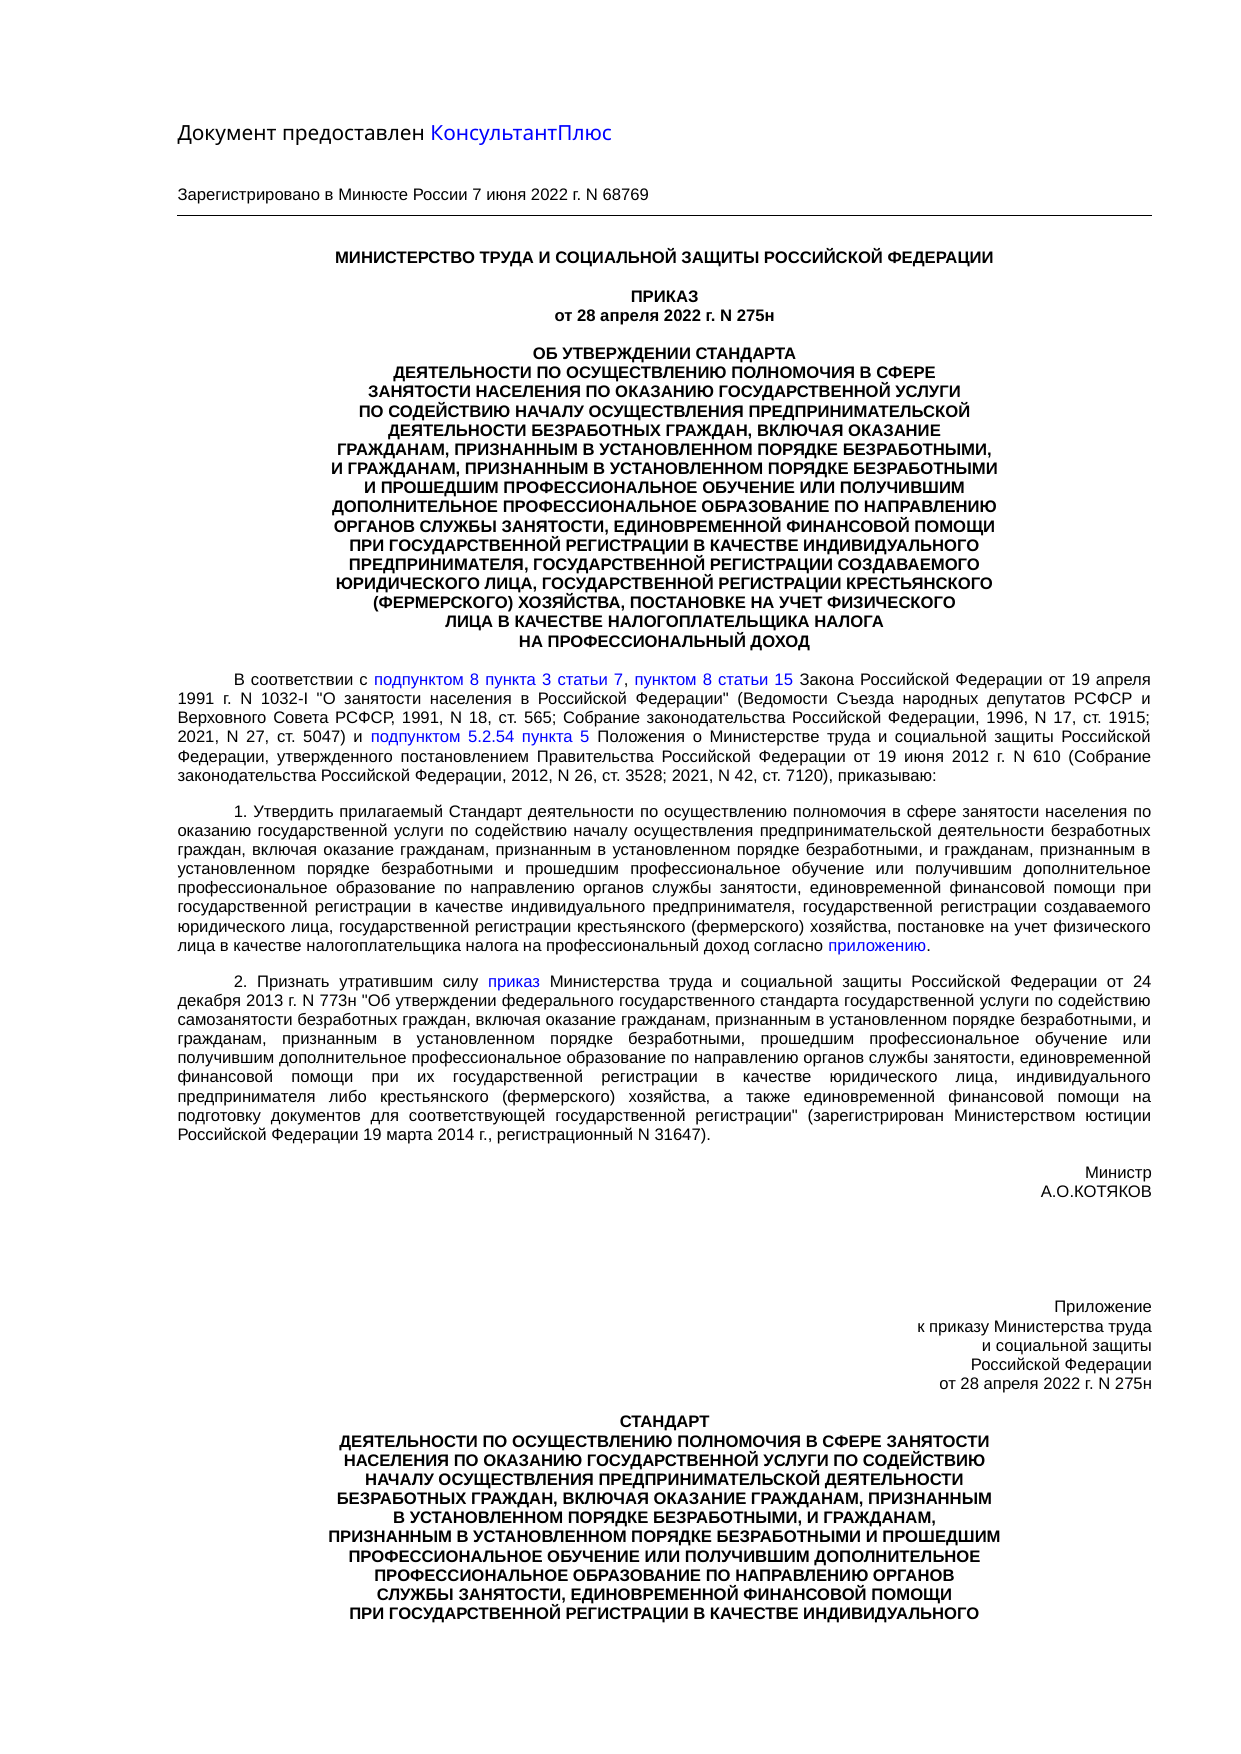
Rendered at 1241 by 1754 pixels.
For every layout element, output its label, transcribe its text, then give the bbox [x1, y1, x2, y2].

text ПРОФЕССИОНАЛЬНОЕ ОБУЧЕНИЕ ИЛИ ПОЛУЧИВШИМ ДОПОЛНИТЕЛЬНОЕ [177, 1546, 1152, 1566]
text Документ предоставлен КонсультантПлюс [177, 118, 1152, 166]
text ОРГАНОВ СЛУЖБЫ ЗАНЯТОСТИ, ЕДИНОВРЕМЕННОЙ ФИНАНСОВОЙ ПОМОЩИ [177, 516, 1152, 536]
text ПРИ ГОСУДАРСТВЕННОЙ РЕГИСТРАЦИИ В КАЧЕСТВЕ ИНДИВИДУАЛЬНОГО [177, 536, 1152, 555]
text ГРАЖДАНАМ, ПРИЗНАННЫМ В УСТАНОВЛЕННОМ ПОРЯДКЕ БЕЗРАБОТНЫМИ, [177, 440, 1152, 459]
text (ФЕРМЕРСКОГО) ХОЗЯЙСТВА, ПОСТАНОВКЕ НА УЧЕТ ФИЗИЧЕСКОГО [177, 593, 1152, 612]
text ПО СОДЕЙСТВИЮ НАЧАЛУ ОСУЩЕСТВЛЕНИЯ ПРЕДПРИНИМАТЕЛЬСКОЙ [177, 401, 1152, 421]
text ЗАНЯТОСТИ НАСЕЛЕНИЯ ПО ОКАЗАНИЮ ГОСУДАРСТВЕННОЙ УСЛУГИ [177, 382, 1152, 401]
text ДЕЯТЕЛЬНОСТИ ПО ОСУЩЕСТВЛЕНИЮ ПОЛНОМОЧИЯ В СФЕРЕ [177, 363, 1152, 382]
text НАСЕЛЕНИЯ ПО ОКАЗАНИЮ ГОСУДАРСТВЕННОЙ УСЛУГИ ПО СОДЕЙСТВИЮ [177, 1451, 1152, 1470]
text 1. Утвердить прилагаемый Стандарт деятельности по осуществлению полномочия в сфере занятости населения по оказанию государственной услуги по содействию началу осуществления предпринимательской деятельности безработных граждан, включая оказание гражданам, признанным в установленном порядке безработными, и гражданам, признанным в установленном порядке безработными и прошедшим профессиональное обучение или получившим дополнительное профессиональное образование по направлению органов службы занятости, единовременной финансовой помощи при государственной регистрации в качестве индивидуального предпринимателя, государственной регистрации создаваемого юридического лица, государственной регистрации крестьянского (фермерского) хозяйства, постановке на учет физического лица в качестве налогоплательщика налога на профессиональный доход согласно приложению. [177, 801, 1152, 955]
text ДЕЯТЕЛЬНОСТИ ПО ОСУЩЕСТВЛЕНИЮ ПОЛНОМОЧИЯ В СФЕРЕ ЗАНЯТОСТИ [177, 1431, 1152, 1451]
text СТАНДАРТ [177, 1412, 1152, 1431]
text И ГРАЖДАНАМ, ПРИЗНАННЫМ В УСТАНОВЛЕННОМ ПОРЯДКЕ БЕЗРАБОТНЫМИ [177, 459, 1152, 478]
text В соответствии с подпунктом 8 пункта 3 статьи 7, пунктом 8 статьи 15 Закона Российской Федерации от 19 апреля 1991 г. N 1032-I "О занятости населения в Российской Федерации" (Ведомости Съезда народных депутатов РСФСР и Верховного Совета РСФСР, 1991, N 18, ст. 565; Собрание законодательства Российской Федерации, 1996, N 17, ст. 1915; 2021, N 27, ст. 5047) и подпунктом 5.2.54 пункта 5 Положения о Министерстве труда и социальной защиты Российской Федерации, утвержденного постановлением Правительства Российской Федерации от 19 июня 2012 г. N 610 (Собрание законодательства Российской Федерации, 2012, N 26, ст. 3528; 2021, N 42, ст. 7120), приказываю: [177, 670, 1152, 785]
text НА ПРОФЕССИОНАЛЬНЫЙ ДОХОД [177, 631, 1152, 651]
text к приказу Министерства труда [177, 1316, 1152, 1336]
text Российской Федерации [177, 1355, 1152, 1374]
text В УСТАНОВЛЕННОМ ПОРЯДКЕ БЕЗРАБОТНЫМИ, И ГРАЖДАНАМ, [177, 1508, 1152, 1527]
text ПРОФЕССИОНАЛЬНОЕ ОБРАЗОВАНИЕ ПО НАПРАВЛЕНИЮ ОРГАНОВ [177, 1566, 1152, 1585]
text ПРИКАЗ [177, 286, 1152, 306]
text от 28 апреля 2022 г. N 275н [177, 306, 1152, 325]
text и социальной защиты [177, 1336, 1152, 1355]
subtitle Приложение [177, 1297, 1152, 1316]
text НАЧАЛУ ОСУЩЕСТВЛЕНИЯ ПРЕДПРИНИМАТЕЛЬСКОЙ ДЕЯТЕЛЬНОСТИ [177, 1470, 1152, 1489]
text ПРЕДПРИНИМАТЕЛЯ, ГОСУДАРСТВЕННОЙ РЕГИСТРАЦИИ СОЗДАВАЕМОГО [177, 555, 1152, 574]
text ЛИЦА В КАЧЕСТВЕ НАЛОГОПЛАТЕЛЬЩИКА НАЛОГА [177, 612, 1152, 631]
text ДЕЯТЕЛЬНОСТИ БЕЗРАБОТНЫХ ГРАЖДАН, ВКЛЮЧАЯ ОКАЗАНИЕ [177, 421, 1152, 440]
text ОБ УТВЕРЖДЕНИИ СТАНДАРТА [177, 344, 1152, 363]
text СЛУЖБЫ ЗАНЯТОСТИ, ЕДИНОВРЕМЕННОЙ ФИНАНСОВОЙ ПОМОЩИ [177, 1585, 1152, 1604]
text ЮРИДИЧЕСКОГО ЛИЦА, ГОСУДАРСТВЕННОЙ РЕГИСТРАЦИИ КРЕСТЬЯНСКОГО [177, 574, 1152, 593]
text БЕЗРАБОТНЫХ ГРАЖДАН, ВКЛЮЧАЯ ОКАЗАНИЕ ГРАЖДАНАМ, ПРИЗНАННЫМ [177, 1489, 1152, 1508]
text И ПРОШЕДШИМ ПРОФЕССИОНАЛЬНОЕ ОБУЧЕНИЕ ИЛИ ПОЛУЧИВШИМ [177, 478, 1152, 497]
text от 28 апреля 2022 г. N 275н [177, 1374, 1152, 1393]
text ДОПОЛНИТЕЛЬНОЕ ПРОФЕССИОНАЛЬНОЕ ОБРАЗОВАНИЕ ПО НАПРАВЛЕНИЮ [177, 497, 1152, 516]
text ПРИЗНАННЫМ В УСТАНОВЛЕННОМ ПОРЯДКЕ БЕЗРАБОТНЫМИ И ПРОШЕДШИМ [177, 1527, 1152, 1546]
text МИНИСТЕРСТВО ТРУДА И СОЦИАЛЬНОЙ ЗАЩИТЫ РОССИЙСКОЙ ФЕДЕРАЦИИ [177, 248, 1152, 267]
text ПРИ ГОСУДАРСТВЕННОЙ РЕГИСТРАЦИИ В КАЧЕСТВЕ ИНДИВИДУАЛЬНОГО [177, 1604, 1152, 1623]
text Министр [177, 1163, 1152, 1182]
text А.О.КОТЯКОВ [177, 1182, 1152, 1201]
subtitle Зарегистрировано в Минюсте России 7 июня 2022 г. N 68769 [177, 185, 1152, 204]
text 2. Признать утратившим силу приказ Министерства труда и социальной защиты Российской Федерации от 24 декабря 2013 г. N 773н "Об утверждении федерального государственного стандарта государственной услуги по содействию самозанятости безработных граждан, включая оказание гражданам, признанным в установленном порядке безработными, и гражданам, признанным в установленном порядке безработными, прошедшим профессиональное обучение или получившим дополнительное профессиональное образование по направлению органов службы занятости, единовременной финансовой помощи при их государственной регистрации в качестве юридического лица, индивидуального предпринимателя либо крестьянского (фермерского) хозяйства, а также единовременной финансовой помощи на подготовку документов для соответствующей государственной регистрации" (зарегистрирован Министерством юстиции Российской Федерации 19 марта 2014 г., регистрационный N 31647). [177, 971, 1152, 1144]
